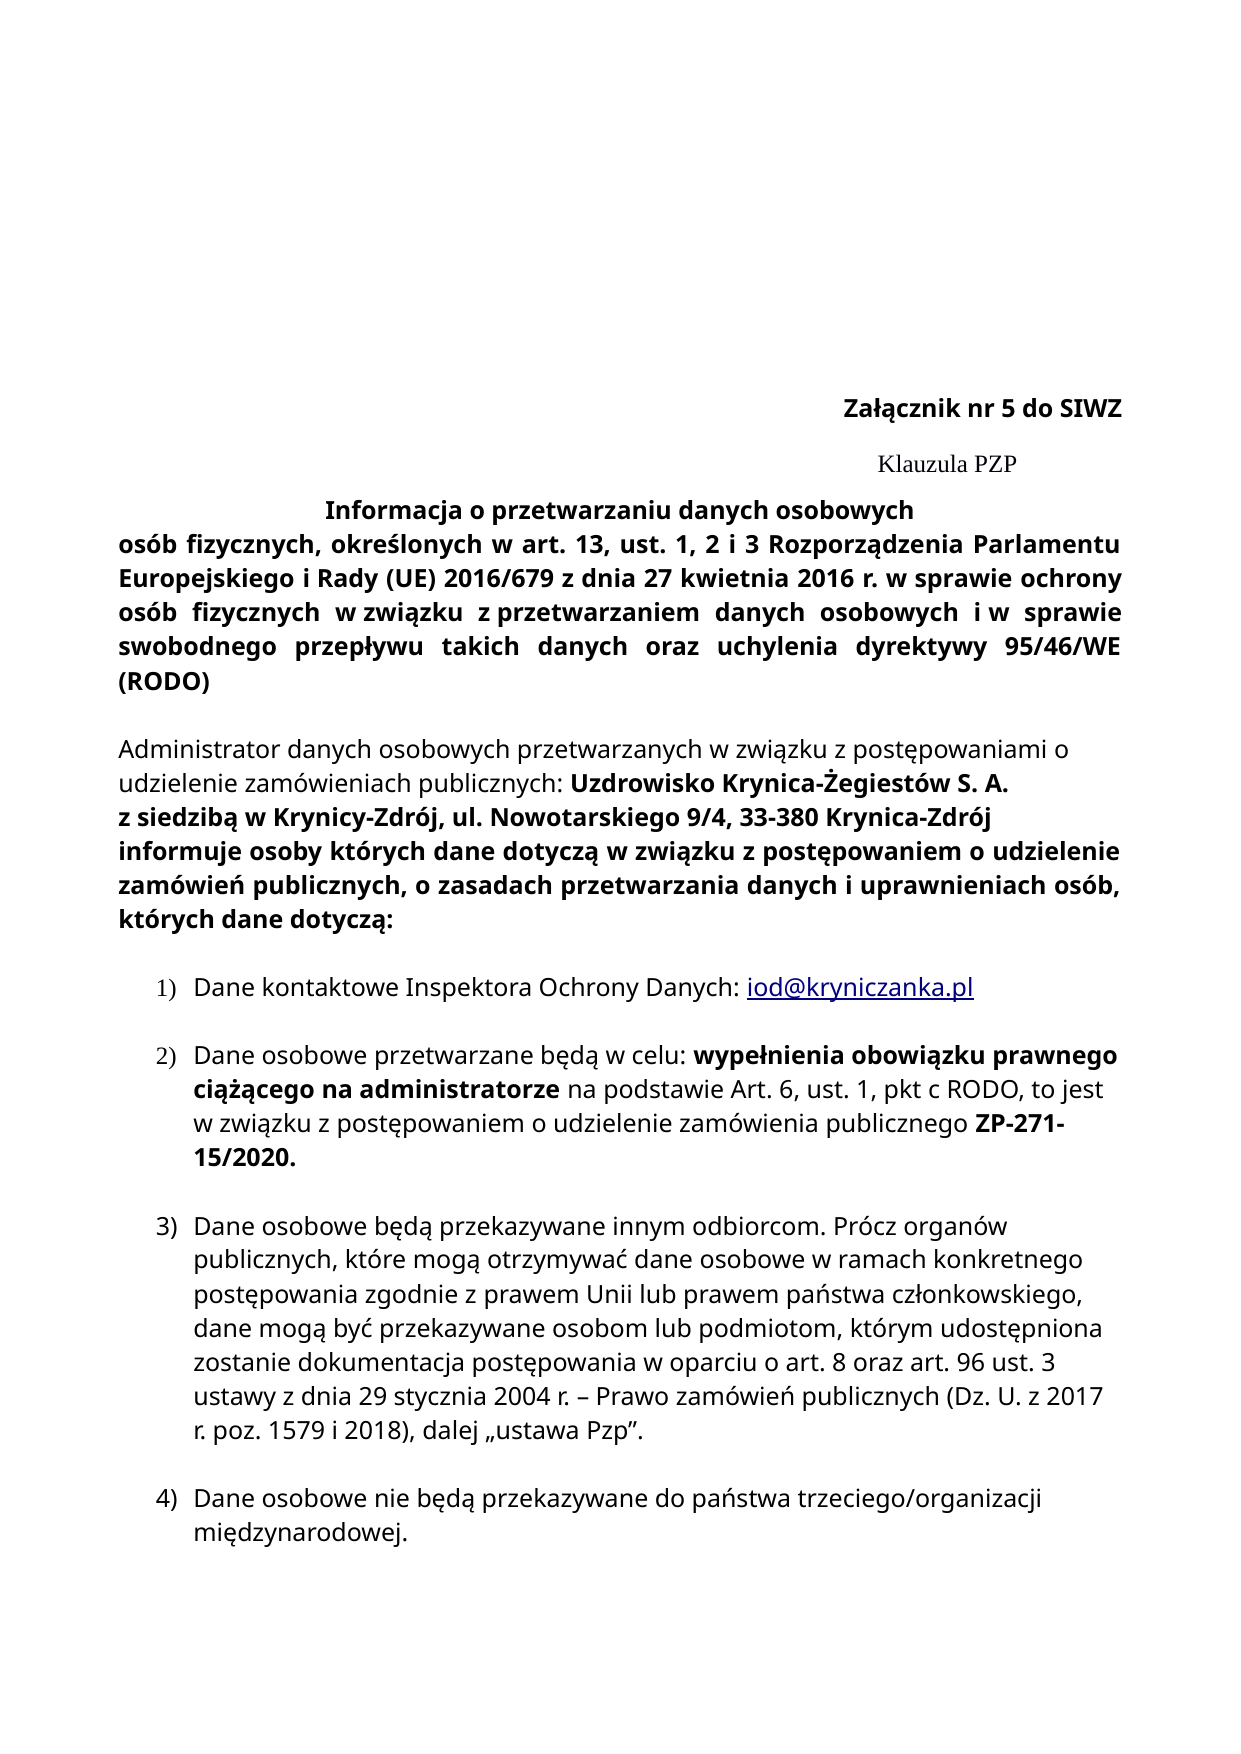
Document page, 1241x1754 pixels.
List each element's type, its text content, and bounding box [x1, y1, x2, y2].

text osób fizycznych, określonych w art. 13, ust. 1, 2 i 3 Rozporządzenia Parlamentu Europejskiego i Rady (UE) 2016/679 z dnia 27 kwietnia 2016 r. w sprawie ochrony osób fizycznych w związku z przetwarzaniem danych osobowych i w sprawie swobodnego przepływu takich danych oraz uchylenia dyrektywy 95/46/WE (RODO) [118, 527, 1122, 697]
text informuje osoby których dane dotyczą w związku z postępowaniem o udzielenie zamówień publicznych, o zasadach przetwarzania danych i uprawnieniach osób, których dane dotyczą: [118, 833, 1122, 936]
list Dane osobowe będą przekazywane innym odbiorcom. Prócz organów publicznych, które mogą otrzymywać dane osobowe w ramach konkretnego postępowania zgodnie z prawem Unii lub prawem państwa członkowskiego, dane mogą być przekazywane osobom lub podmiotom, którym udostępniona zostanie dokumentacja postępowania w oparciu o art. 8 oraz art. 96 ust. 3 ustawy z dnia 29 stycznia 2004 r. – Prawo zamówień publicznych (Dz. U. z 2017 r. poz. 1579 i 2018), dalej „ustawa Pzp”. [156, 1208, 1122, 1447]
list Dane osobowe nie będą przekazywane do państwa trzeciego/organizacji międzynarodowej. [156, 1481, 1122, 1549]
list Dane osobowe przetwarzane będą w celu: wypełnienia obowiązku prawnego ciążącego na administratorze na podstawie Art. 6, ust. 1, pkt c RODO, to jest w związku z postępowaniem o udzielenie zamówienia publicznego ZP-271-15/2020. [156, 1038, 1122, 1174]
text [827, 441, 1068, 490]
list Dane kontaktowe Inspektora Ochrony Danych: iod@kryniczanka.pl [156, 970, 1122, 1004]
text Informacja o przetwarzaniu danych osobowych [118, 493, 1122, 527]
text Administrator danych osobowych przetwarzanych w związku z postępowaniami o udzielenie zamówieniach publicznych: Uzdrowisko Krynica-Żegiestów S. A. z siedzibą w Krynicy-Zdrój, ul. Nowotarskiego 9/4, 33-380 Krynica-Zdrój [118, 731, 1122, 833]
text Załącznik nr 5 do SIWZ [118, 391, 1122, 425]
text Klauzula PZP [842, 449, 1053, 477]
